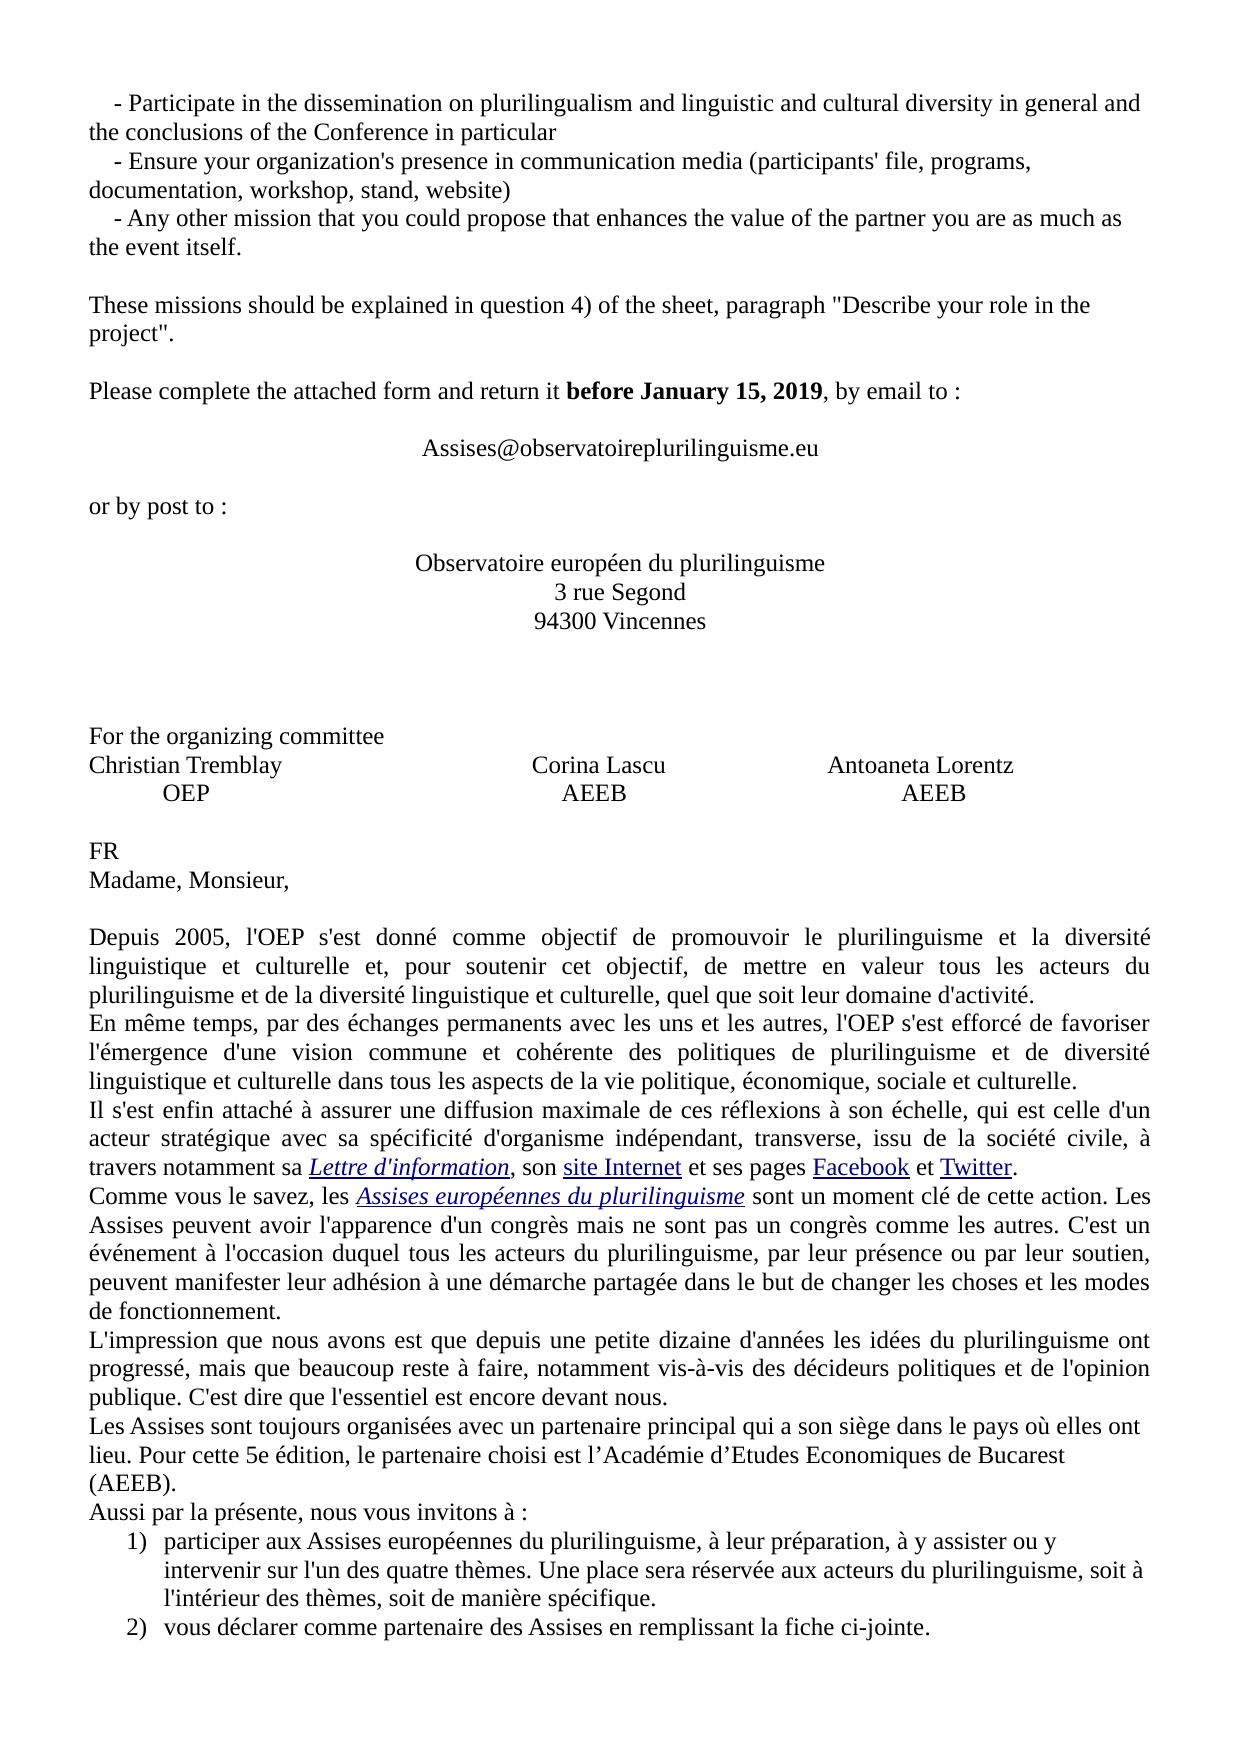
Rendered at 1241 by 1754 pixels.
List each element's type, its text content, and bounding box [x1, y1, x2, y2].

list vous déclarer comme partenaire des Assises en remplissant la fiche ci-jointe. [126, 1612, 1152, 1641]
text - Ensure your organization's presence in communication media (participants' file, programs, documentation, workshop, stand, website) [88, 146, 1152, 203]
text Assises@observatoireplurilinguisme.eu [88, 433, 1152, 462]
text Les Assises sont toujours organisées avec un partenaire principal qui a son siège dans le pays où elles ont lieu. Pour cette 5e édition, le partenaire choisi est l’Académie d’Etudes Economiques de Bucarest (AEEB). [88, 1411, 1152, 1497]
text Depuis 2005, l'OEP s'est donné comme objectif de promouvoir le plurilinguisme et la diversité linguistique et culturelle et, pour soutenir cet objectif, de mettre en valeur tous les acteurs du plurilinguisme et de la diversité linguistique et culturelle, quel que soit leur domaine d'activité. [88, 922, 1152, 1008]
text Observatoire européen du plurilinguisme [88, 548, 1152, 577]
text or by post to : [88, 491, 1152, 520]
text Madame, Monsieur, [88, 865, 1152, 893]
text For the organizing committee [88, 721, 1152, 750]
text - Any other mission that you could propose that enhances the value of the partner you are as much as the event itself. [88, 203, 1152, 261]
text - Participate in the dissemination on plurilingualism and linguistic and cultural diversity in general and the conclusions of the Conference in particular [88, 88, 1152, 146]
text L'impression que nous avons est que depuis une petite dizaine d'années les idées du plurilinguisme ont progressé, mais que beaucoup reste à faire, notamment vis-à-vis des décideurs politiques et de l'opinion publique. C'est dire que l'essentiel est encore devant nous. [88, 1325, 1152, 1411]
text Il s'est enfin attaché à assurer une diffusion maximale de ces réflexions à son échelle, qui est celle d'un acteur stratégique avec sa spécificité d'organisme indépendant, transverse, issu de la société civile, à travers notamment sa Lettre d'information, son site Internet et ses pages Facebook et Twitter. [88, 1095, 1152, 1181]
text Aussi par la présente, nous vous invitons à : [88, 1497, 1152, 1526]
text 94300 Vincennes [88, 606, 1152, 635]
text OEP AEEB AEEB [88, 778, 1152, 807]
text 3 rue Segond [88, 577, 1152, 606]
text Comme vous le savez, les Assises européennes du plurilinguisme sont un moment clé de cette action. Les Assises peuvent avoir l'apparence d'un congrès mais ne sont pas un congrès comme les autres. C'est un événement à l'occasion duquel tous les acteurs du plurilinguisme, par leur présence ou par leur soutien, peuvent manifester leur adhésion à une démarche partagée dans le but de changer les choses et les modes de fonctionnement. [88, 1181, 1152, 1325]
list participer aux Assises européennes du plurilinguisme, à leur préparation, à y assister ou y intervenir sur l'un des quatre thèmes. Une place sera réservée aux acteurs du plurilinguisme, soit à l'intérieur des thèmes, soit de manière spécifique. [126, 1526, 1152, 1612]
text Please complete the attached form and return it before January 15, 2019, by email to : [88, 376, 1152, 405]
text Christian Tremblay Corina Lascu Antoaneta Lorentz [88, 750, 1152, 778]
text En même temps, par des échanges permanents avec les uns et les autres, l'OEP s'est efforcé de favoriser l'émergence d'une vision commune et cohérente des politiques de plurilinguisme et de diversité linguistique et culturelle dans tous les aspects de la vie politique, économique, sociale et culturelle. [88, 1008, 1152, 1095]
text These missions should be explained in question 4) of the sheet, paragraph "Describe your role in the project". [88, 290, 1152, 347]
text FR [88, 836, 1152, 865]
